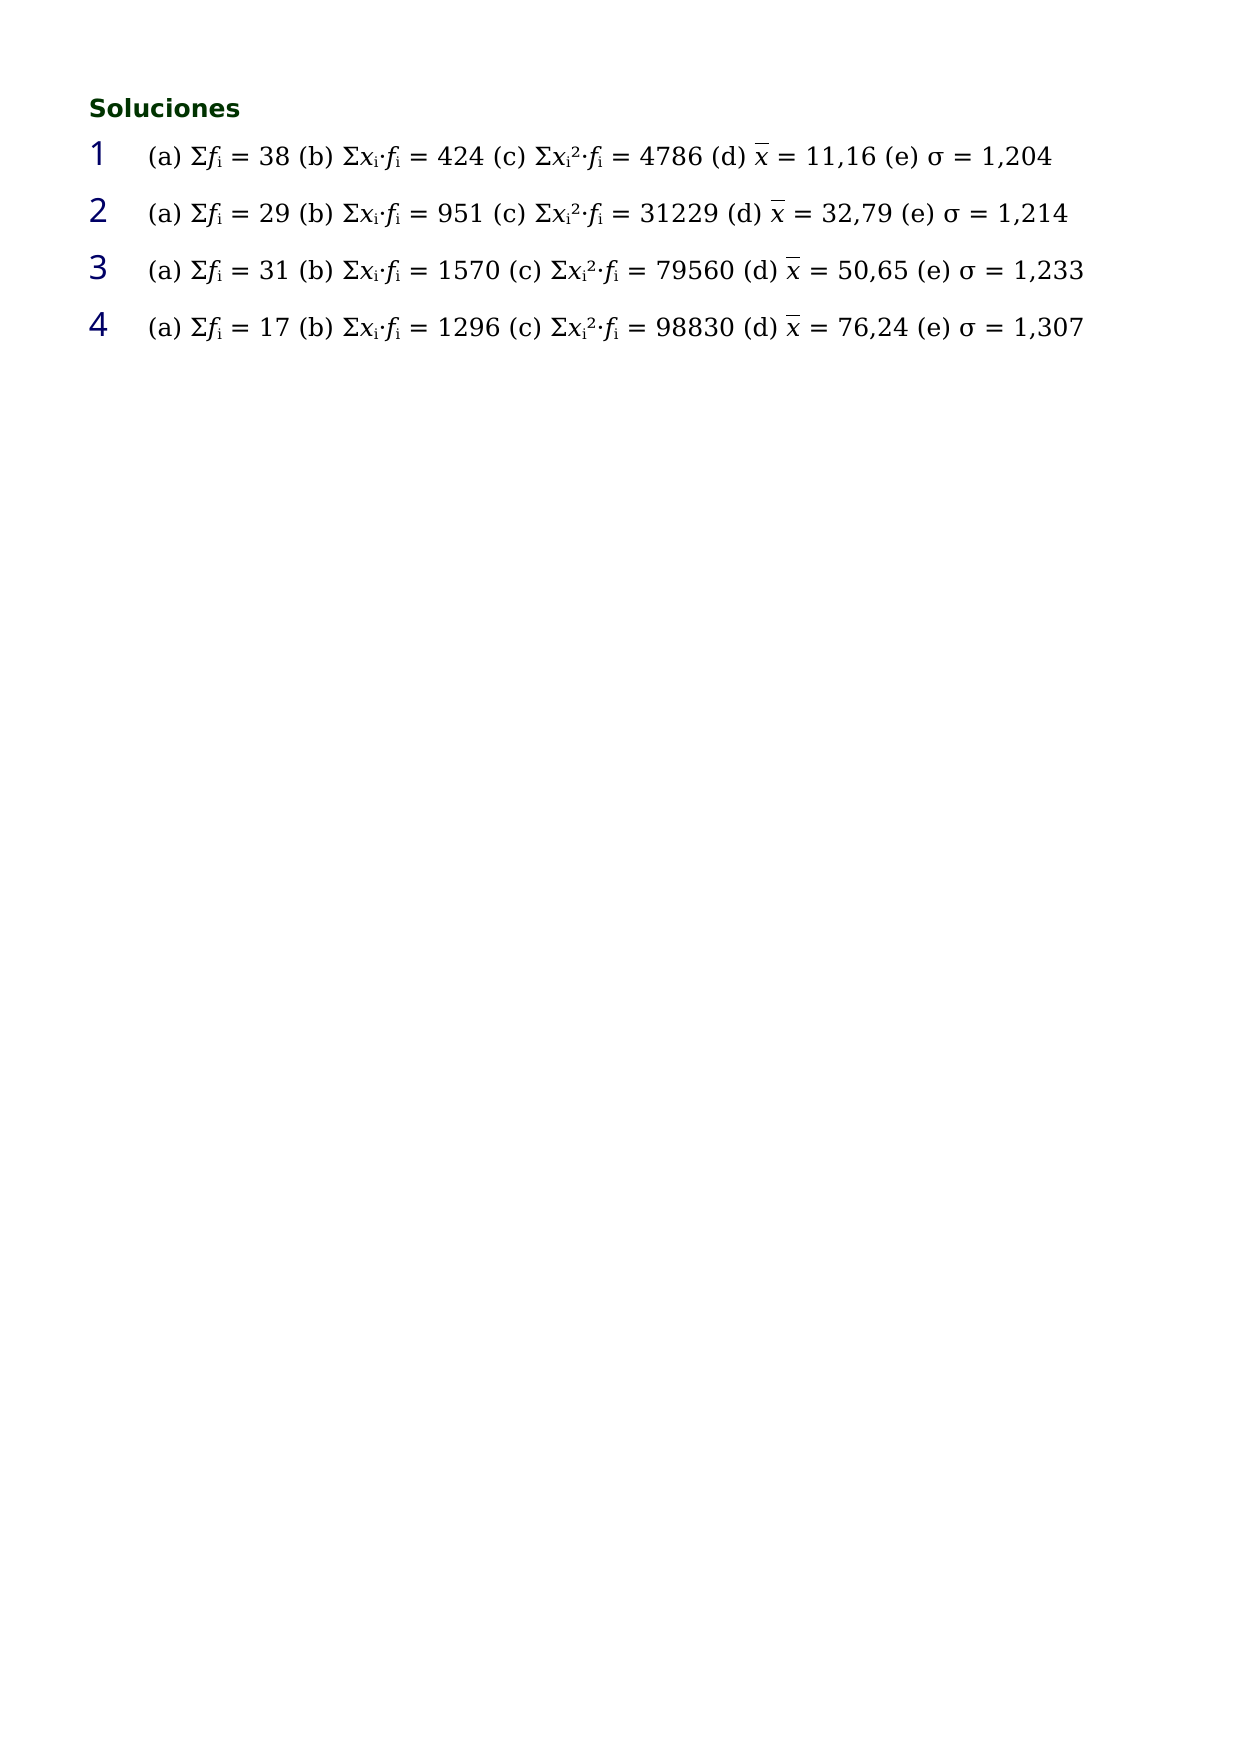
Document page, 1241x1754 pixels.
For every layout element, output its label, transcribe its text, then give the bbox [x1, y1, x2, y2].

text Soluciones [88, 94, 1152, 124]
list (a) Σfi = 17 (b) Σxi·fi = 1296 (c) Σxi²·fi = 98830 (d) x = 76,24 (e) σ = 1,307 [88, 301, 1152, 347]
list (a) Σfi = 38 (b) Σxi·fi = 424 (c) Σxi²·fi = 4786 (d) x = 11,16 (e) σ = 1,204 [88, 129, 1152, 175]
list (a) Σfi = 31 (b) Σxi·fi = 1570 (c) Σxi²·fi = 79560 (d) x = 50,65 (e) σ = 1,233 [88, 244, 1152, 289]
list (a) Σfi = 29 (b) Σxi·fi = 951 (c) Σxi²·fi = 31229 (d) x = 32,79 (e) σ = 1,214 [88, 187, 1152, 232]
